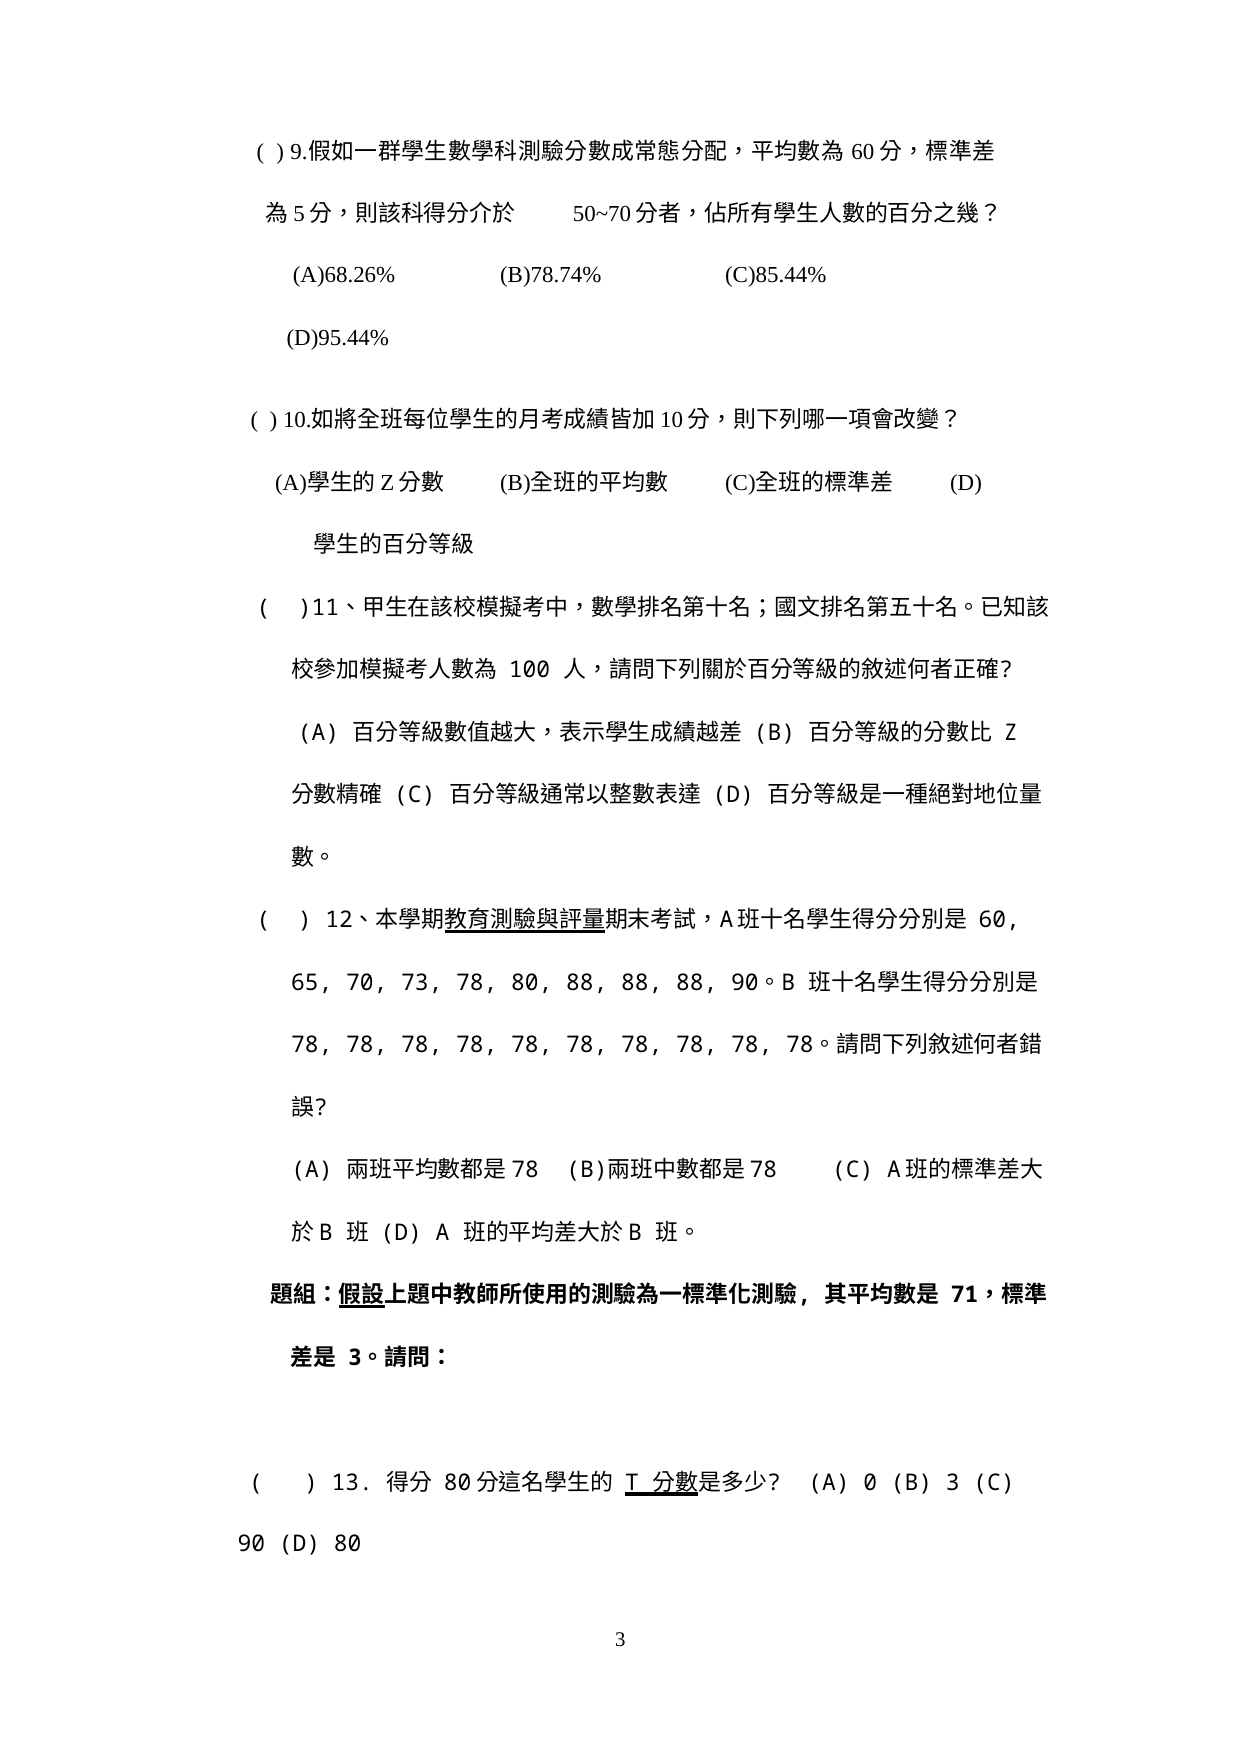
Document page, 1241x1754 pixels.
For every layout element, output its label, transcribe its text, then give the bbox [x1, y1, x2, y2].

text (A)68.26% (B)78.74% (C)85.44% (D)95.44% [187, 233, 996, 358]
text ( )11、甲生在該校模擬考中，數學排名第十名；國文排名第五十名。已知該校參加模擬考人數為 100 人，請問下列關於百分等級的敘述何者正確? [256, 564, 1053, 689]
text (A) 百分等級數值越大，表示學生成績越差 (B) 百分等級的分數比 Z 分數精確 (C) 百分等級通常以整數表達 (D) 百分等級是一種絕對地位量數。 [256, 689, 1053, 876]
text (A)學生的Z分數 (B)全班的平均數 (C)全班的標準差 (D)學生的百分等級 [187, 439, 996, 564]
text ( ) 13. 得分 80分這名學生的 T 分數是多少? (A) 0 (B) 3 (C) 90 (D) 80 [237, 1439, 1053, 1564]
text ( ) 12、本學期教育測驗與評量期末考試，A班十名學生得分分別是 60, 65, 70, 73, 78, 80, 88, 88, 88, 90。B 班十名學生得分分別是 78, 78, 78, 78, 78, 78, 78, 78, 78, 78。請問下列敘述何者錯誤? [256, 876, 1053, 1126]
text ( ) 9.假如一群學生數學科測驗分數成常態分配，平均數為60分，標準差為5分，則該科得分介於 50~70分者，佔所有學生人數的百分之幾？ [256, 108, 996, 233]
text (A) 兩班平均數都是78 (B)兩班中數都是78 (C) A班的標準差大於B 班 (D) A 班的平均差大於B 班。 [291, 1126, 1053, 1251]
text 題組：假設上題中教師所使用的測驗為一標準化測驗, 其平均數是 71，標準差是 3。請問： [187, 1251, 1053, 1376]
text ( ) 10.如將全班每位學生的月考成績皆加10分，則下列哪一項會改變？ [187, 376, 996, 439]
